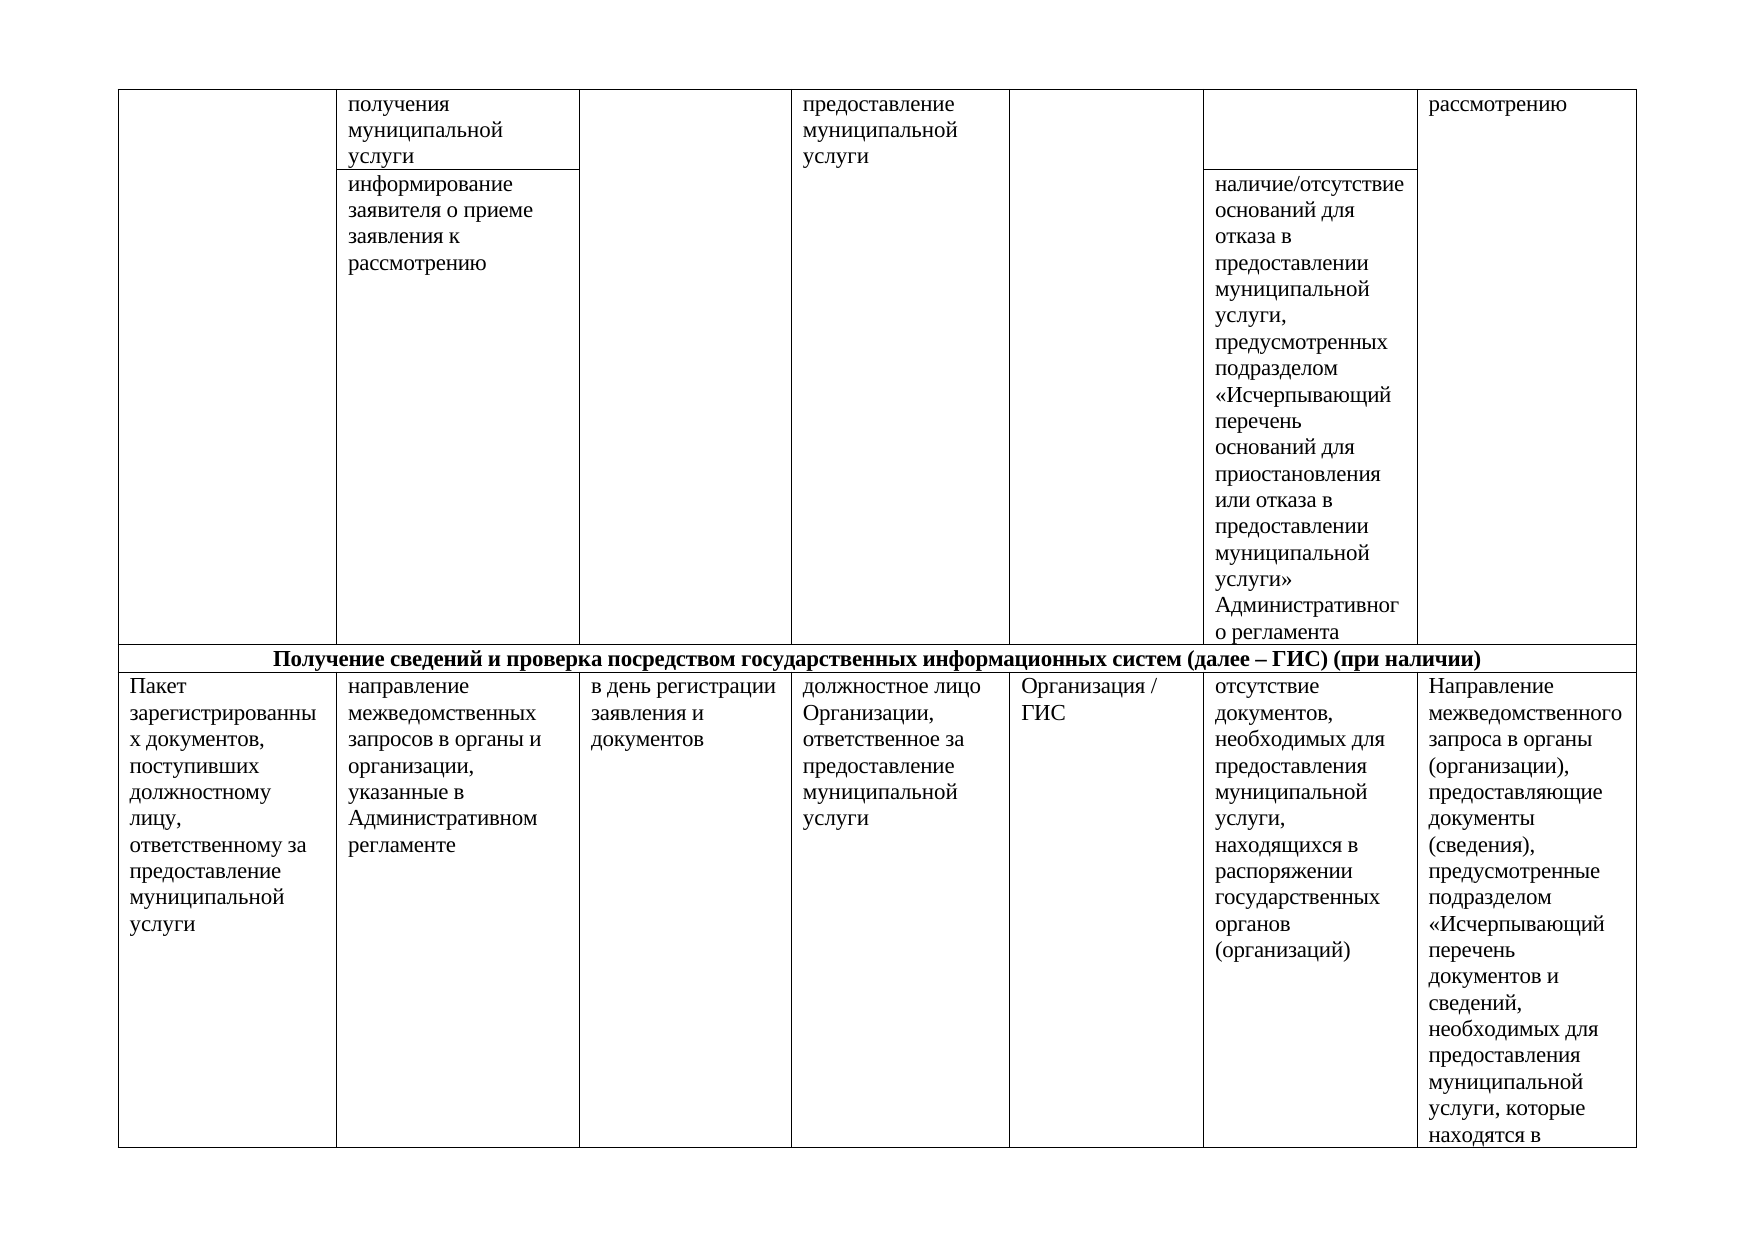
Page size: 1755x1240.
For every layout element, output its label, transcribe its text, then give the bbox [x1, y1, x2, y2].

table_cell направление межведомственных запросов в органы и организации, указанные в Административном регламенте [337, 673, 579, 1147]
table_cell отсутствие документов, необходимых для предоставления муниципальной услуги, находящихся в распоряжении государственных органов (организаций) [1204, 673, 1417, 1147]
table_cell [1204, 90, 1417, 169]
table_cell [1010, 90, 1203, 644]
table_cell получения муниципальной услуги [337, 90, 579, 169]
table_cell рассмотрению [1418, 90, 1636, 644]
table_cell в день регистрации заявления и документов [580, 673, 791, 1147]
table_cell наличие/отсутствие оснований для отказа в предоставлении муниципальной услуги, предусмотренных подразделом «Исчерпывающий перечень оснований для приостановления или отказа в предоставлении муниципальной услуги» Административного регламента [1204, 170, 1417, 644]
table_cell информирование заявителя о приеме заявления к рассмотрению [337, 170, 579, 644]
table_cell Пакет зарегистрированных документов, поступивших должностному лицу, ответственному за предоставление муниципальной услуги [119, 673, 336, 1147]
table_cell Получение сведений и проверка посредством государственных информационных систем (далее – ГИС) (при наличии) [119, 645, 1636, 672]
table_cell Организация / ГИС [1010, 673, 1203, 1147]
table_cell должностное лицо Организации, ответственное за предоставление муниципальной услуги [792, 673, 1009, 1147]
table_cell Направление межведомственного запроса в органы (организации), предоставляющие документы (сведения), предусмотренные подразделом «Исчерпывающий перечень документов и сведений, необходимых для предоставления муниципальной услуги, которые находятся в [1418, 673, 1636, 1147]
table_cell предоставление муниципальной услуги [792, 90, 1009, 644]
